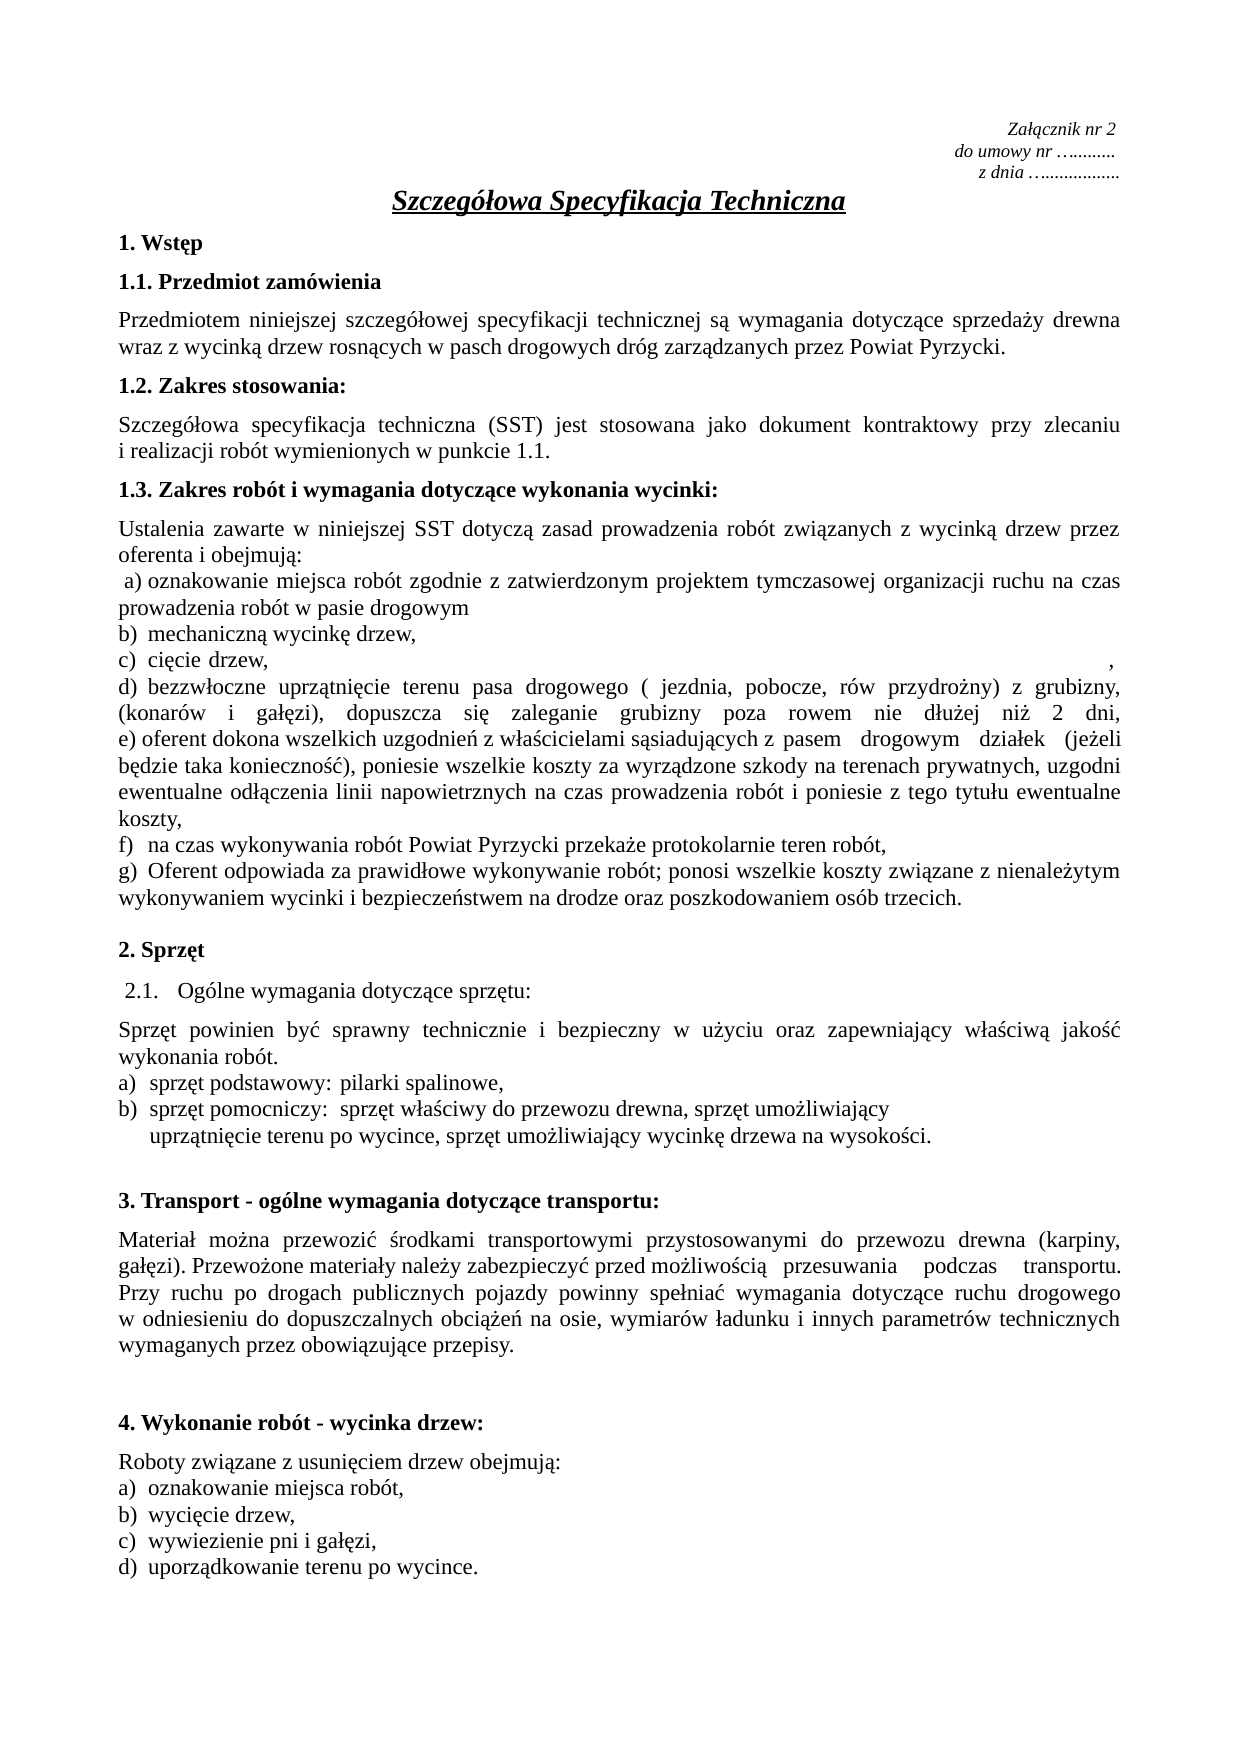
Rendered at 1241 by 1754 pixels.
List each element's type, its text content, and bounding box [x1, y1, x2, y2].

text f) na czas wykonywania robót Powiat Pyrzycki przekaże protokolarnie teren robót, [118, 831, 1122, 857]
text Szczegółowa specyfikacja techniczna (SST) jest stosowana jako dokument kontraktowy przy zlecaniu i realizacji robót wymienionych w punkcie 1.1. [118, 411, 1122, 463]
text a) oznakowanie miejsca robót, [118, 1474, 1122, 1501]
text Materiał można przewozić środkami transportowymi przystosowanymi do przewozu drewna (karpiny, gałęzi). Przewożone materiały należy zabezpieczyć przed możliwością przesuwania podczas transportu. Przy ruchu po drogach publicznych pojazdy powinny spełniać wymagania dotyczące ruchu drogowego w odniesieniu do dopuszczalnych obciążeń na osie, wymiarów ładunku i innych parametrów technicznych wymaganych przez obowiązujące przepisy. [118, 1226, 1122, 1358]
text Szczegółowa Specyfikacja Techniczna [118, 183, 1122, 216]
text do umowy nr …......... [118, 140, 1122, 161]
text g) Oferent odpowiada za prawidłowe wykonywanie robót; ponosi wszelkie koszty związane z nienależytym wykonywaniem wycinki i bezpieczeństwem na drodze oraz poszkodowaniem osób trzecich. [118, 857, 1122, 910]
text 4. Wykonanie robót - wycinka drzew: [118, 1409, 1122, 1435]
text Przedmiotem niniejszej szczegółowej specyfikacji technicznej są wymagania dotyczące sprzedaży drewna wraz z wycinką drzew rosnących w pasch drogowych dróg zarządzanych przez Powiat Pyrzycki. [118, 307, 1122, 359]
text Ustalenia zawarte w niniejszej SST dotyczą zasad prowadzenia robót związanych z wycinką drzew przez oferenta i obejmują: [118, 515, 1122, 567]
text 2.1. Ogólne wymagania dotyczące sprzętu: [118, 975, 1122, 1004]
text b) mechaniczną wycinkę drzew, [118, 620, 1122, 646]
text 3. Transport - ogólne wymagania dotyczące transportu: [118, 1187, 1122, 1213]
text z dnia …................ [118, 161, 1122, 183]
text 2. Sprzęt [118, 936, 1122, 963]
text 1.2. Zakres stosowania: [118, 372, 1122, 398]
text Roboty związane z usunięciem drzew obejmują: [118, 1448, 1122, 1474]
text 1. Wstęp [118, 229, 1122, 255]
text b) wycięcie drzew, [118, 1501, 1122, 1527]
text 1.3. Zakres robót i wymagania dotyczące wykonania wycinki: [118, 476, 1122, 502]
text a) oznakowanie miejsca robót zgodnie z zatwierdzonym projektem tymczasowej organizacji ruchu na czas prowadzenia robót w pasie drogowym [118, 567, 1122, 620]
text a) sprzęt podstawowy: pilarki spalinowe, b) sprzęt pomocniczy: sprzęt właściwy do przewozu drewna, sprzęt umożliwiający uprzątnięcie terenu po wycince, sprzęt umożliwiający wycinkę drzewa na wysokości. [118, 1069, 1122, 1148]
text 1.1. Przedmiot zamówienia [118, 268, 1122, 294]
text c) wywiezienie pni i gałęzi, [118, 1527, 1122, 1553]
text Załącznik nr 2 [118, 118, 1122, 140]
text d) uporządkowanie terenu po wycince. [118, 1553, 1122, 1580]
text Sprzęt powinien być sprawny technicznie i bezpieczny w użyciu oraz zapewniający właściwą jakość wykonania robót. [118, 1016, 1122, 1069]
text c) cięcie drzew, , d) bezzwłoczne uprzątnięcie terenu pasa drogowego ( jezdnia, pobocze, rów przydrożny) z grubizny, (konarów i gałęzi), dopuszcza się zaleganie grubizny poza rowem nie dłużej niż 2 dni, e) oferent dokona wszelkich uzgodnień z właścicielami sąsiadujących z pasem drogowym działek (jeżeli będzie taka konieczność), poniesie wszelkie koszty za wyrządzone szkody na terenach prywatnych, uzgodni ewentualne odłączenia linii napowietrznych na czas prowadzenia robót i poniesie z tego tytułu ewentualne koszty, [118, 646, 1122, 831]
